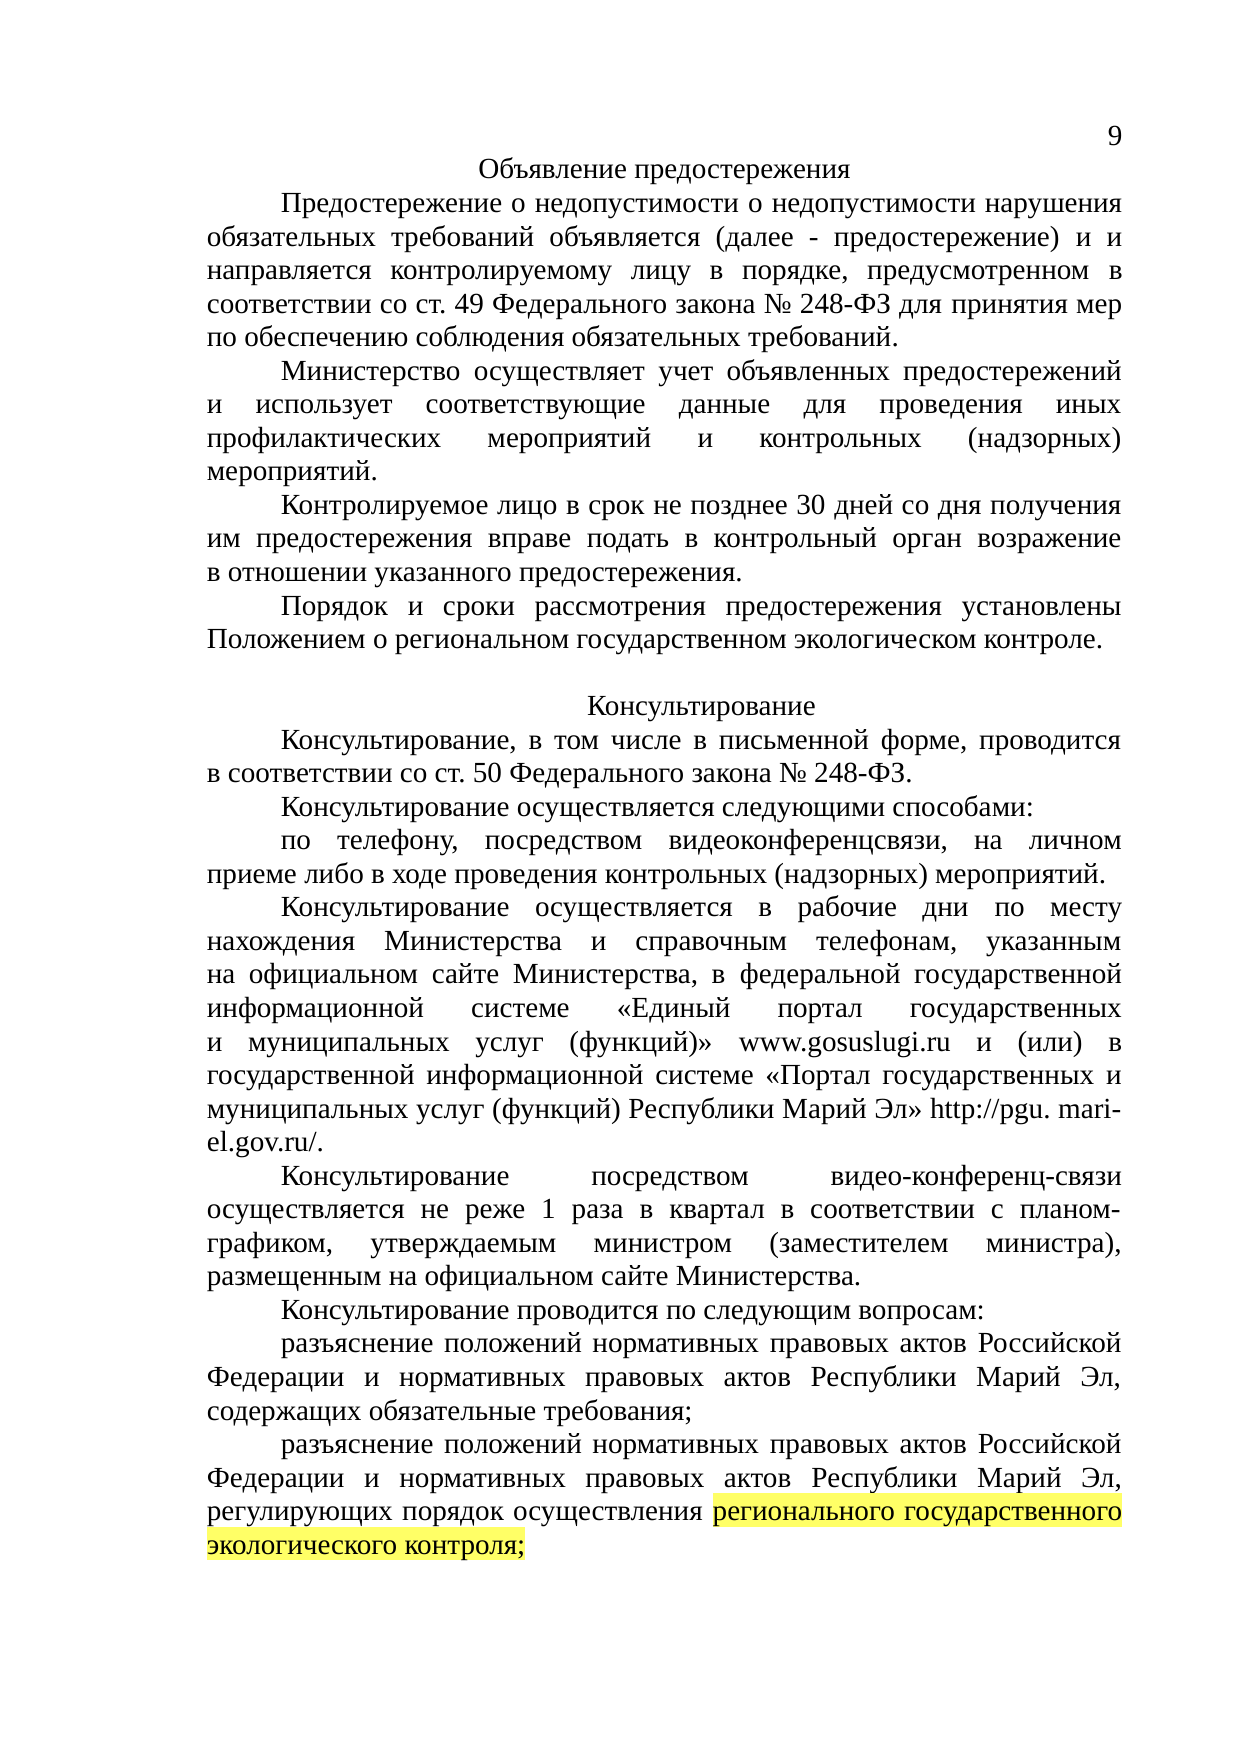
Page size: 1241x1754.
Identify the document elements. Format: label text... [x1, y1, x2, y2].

text Консультирование [207, 688, 1122, 722]
text разъяснение положений нормативных правовых актов Российской Федерации и нормативных правовых актов Республики Марий Эл, регулирующих порядок осуществления регионального государственного экологического контроля; [207, 1426, 1122, 1560]
text Консультирование посредством видео-конференц-связи осуществляется не реже 1 раза в квартал в соответствии с планом-графиком, утверждаемым министром (заместителем министра), размещенным на официальном сайте Министерства. [207, 1158, 1122, 1292]
text Консультирование осуществляется следующими способами: [207, 789, 1122, 822]
text Консультирование осуществляется в рабочие дни по месту нахождения Министерства и справочным телефонам, указанным на официальном сайте Министерства, в федеральной государственной информационной системе «Единый портал государственных и муниципальных услуг (функций)» www.gosuslugi.ru и (или) в государственной информационной системе «Портал государственных и муниципальных услуг (функций) Республики Марий Эл» http://pgu. mari-el.gov.ru/. [207, 889, 1122, 1158]
text Порядок и сроки рассмотрения предостережения установлены Положением о региональном государственном экологическом контроле. [207, 588, 1122, 655]
text Консультирование, в том числе в письменной форме, проводится в соответствии со ст. 50 Федерального закона № 248-ФЗ. [207, 722, 1122, 789]
text Объявление предостережения [207, 152, 1122, 185]
text Предостережение о недопустимости о недопустимости нарушения обязательных требований объявляется (далее - предостережение) и и направляется контролируемому лицу в порядке, предусмотренном в соответствии со ст. 49 Федерального закона № 248-ФЗ для принятия мер по обеспечению соблюдения обязательных требований. [207, 185, 1122, 353]
text разъяснение положений нормативных правовых актов Российской Федерации и нормативных правовых актов Республики Марий Эл, содержащих обязательные требования; [207, 1326, 1122, 1426]
text Контролируемое лицо в срок не позднее 30 дней со дня получения им предостережения вправе подать в контрольный орган возражение в отношении указанного предостережения. [207, 487, 1122, 588]
text по телефону, посредством видеоконференцсвязи, на личном приеме либо в ходе проведения контрольных (надзорных) мероприятий. [207, 822, 1122, 889]
text Консультирование проводится по следующим вопросам: [207, 1292, 1122, 1326]
text Министерство осуществляет учет объявленных предостережений и использует соответствующие данные для проведения иных профилактических мероприятий и контрольных (надзорных) мероприятий. [207, 353, 1122, 487]
